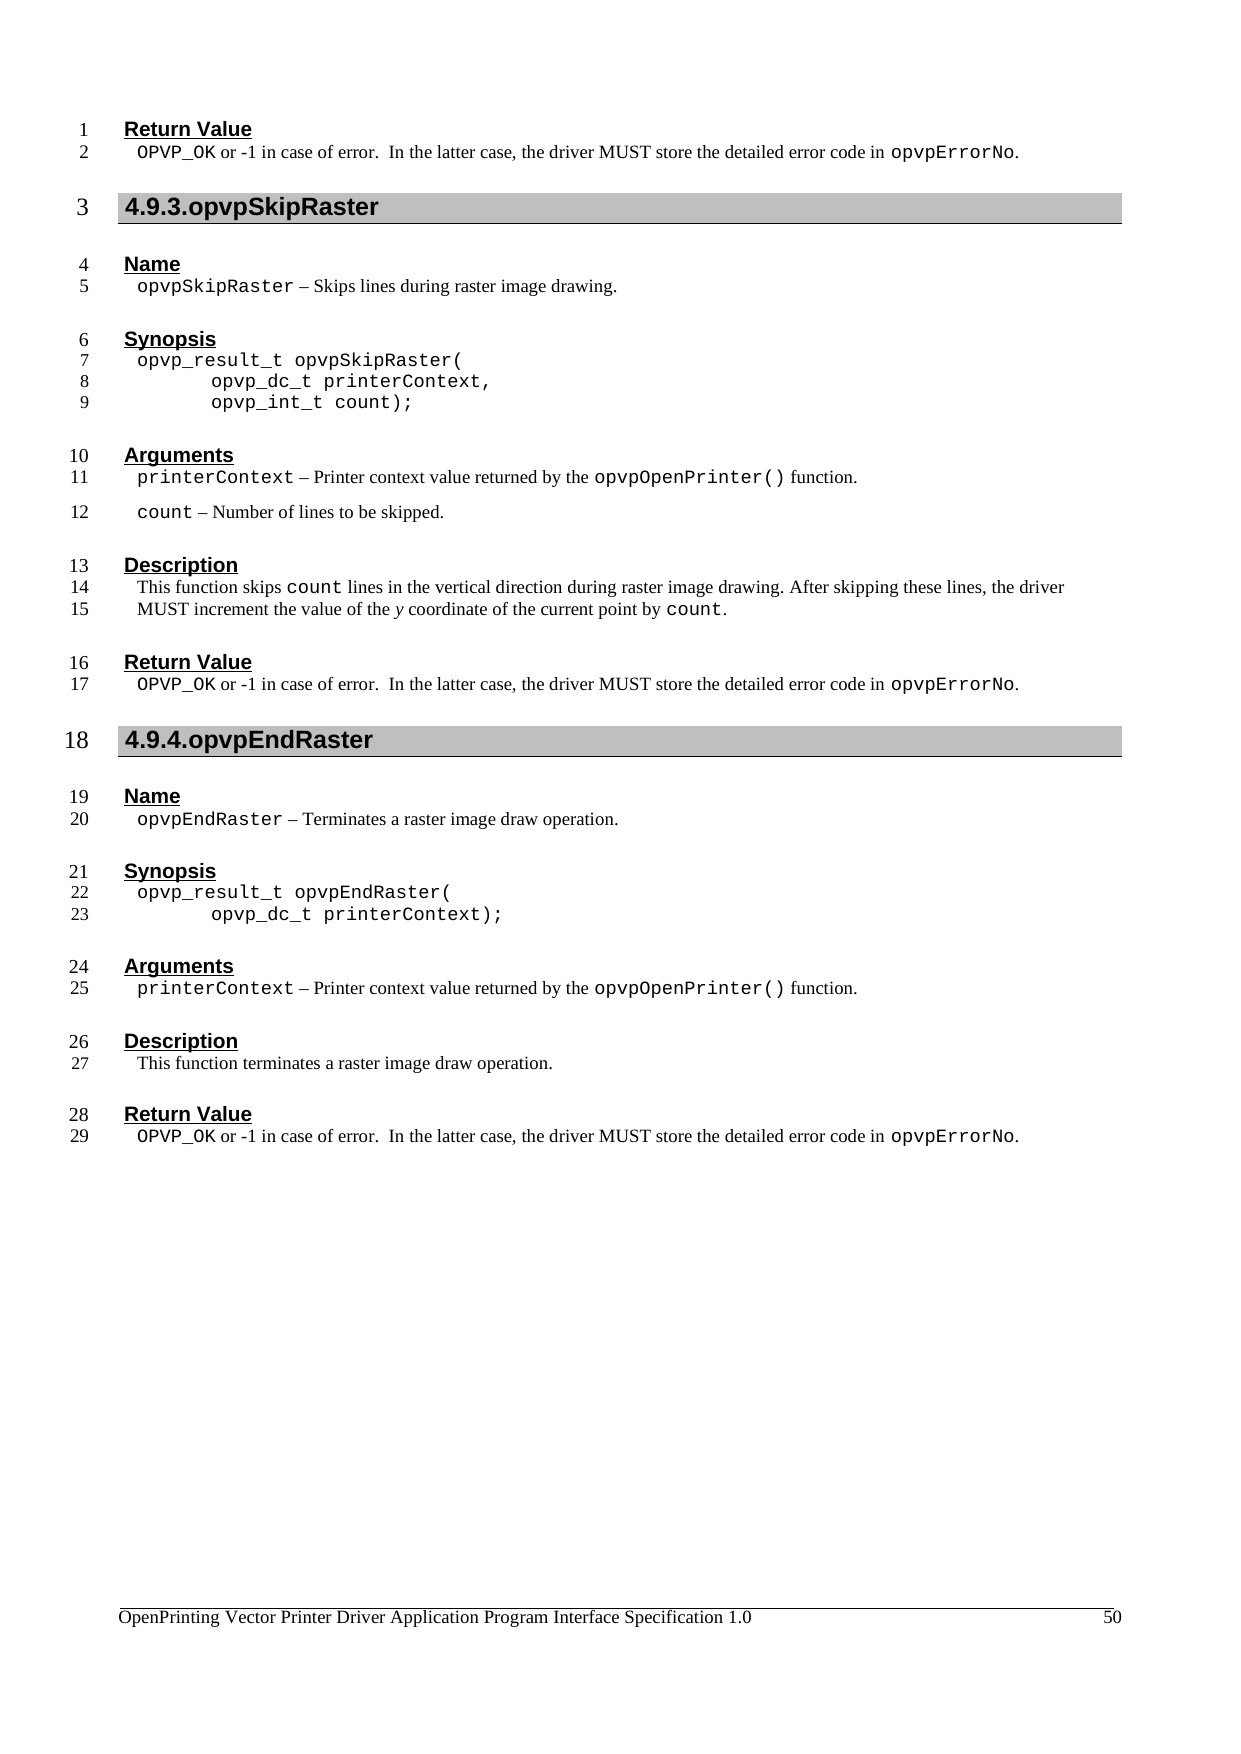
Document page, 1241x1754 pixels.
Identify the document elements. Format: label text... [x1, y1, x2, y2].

subtitle Synopsis [118, 327, 1122, 351]
subtitle Return Value [118, 651, 1122, 674]
subtitle opvpSkipRaster [118, 193, 1122, 223]
text opvpEndRaster – Terminates a raster image draw operation. [137, 808, 1103, 831]
subtitle Name [118, 252, 1122, 276]
text OPVP_OK or -1 in case of error. In the latter case, the driver MUST store the detailed error code in opvpErrorNo. [137, 674, 1103, 696]
text OPVP_OK or -1 in case of error. In the latter case, the driver MUST store the detailed error code in opvpErrorNo. [137, 141, 1103, 164]
subtitle Return Value [118, 118, 1122, 141]
subtitle Synopsis [118, 860, 1122, 883]
subtitle Description [118, 1030, 1122, 1053]
subtitle opvpEndRaster [118, 726, 1122, 756]
text This function skips count lines in the vertical direction during raster image drawing. After skipping these lines, the driver MUST increment the value of the y coordinate of the current point by count. [137, 577, 1103, 622]
text printerContext – Printer context value returned by the opvpOpenPrinter() function. [137, 467, 1103, 489]
text OPVP_OK or -1 in case of error. In the latter case, the driver MUST store the detailed error code in opvpErrorNo. [137, 1126, 1103, 1148]
text This function terminates a raster image draw operation. [137, 1053, 1103, 1074]
text opvp_result_t opvpSkipRaster( opvp_dc_t printerContext, opvp_int_t count); [137, 351, 1103, 414]
text opvp_result_t opvpEndRaster( opvp_dc_t printerContext); [137, 883, 1103, 926]
text opvpSkipRaster – Skips lines during raster image drawing. [137, 276, 1103, 298]
subtitle Return Value [118, 1103, 1122, 1126]
text printerContext – Printer context value returned by the opvpOpenPrinter() function. [137, 978, 1103, 1001]
subtitle Arguments [118, 443, 1122, 467]
text count – Number of lines to be skipped. [137, 502, 1103, 524]
subtitle Name [118, 785, 1122, 808]
subtitle Arguments [118, 955, 1122, 978]
subtitle Description [118, 553, 1122, 577]
